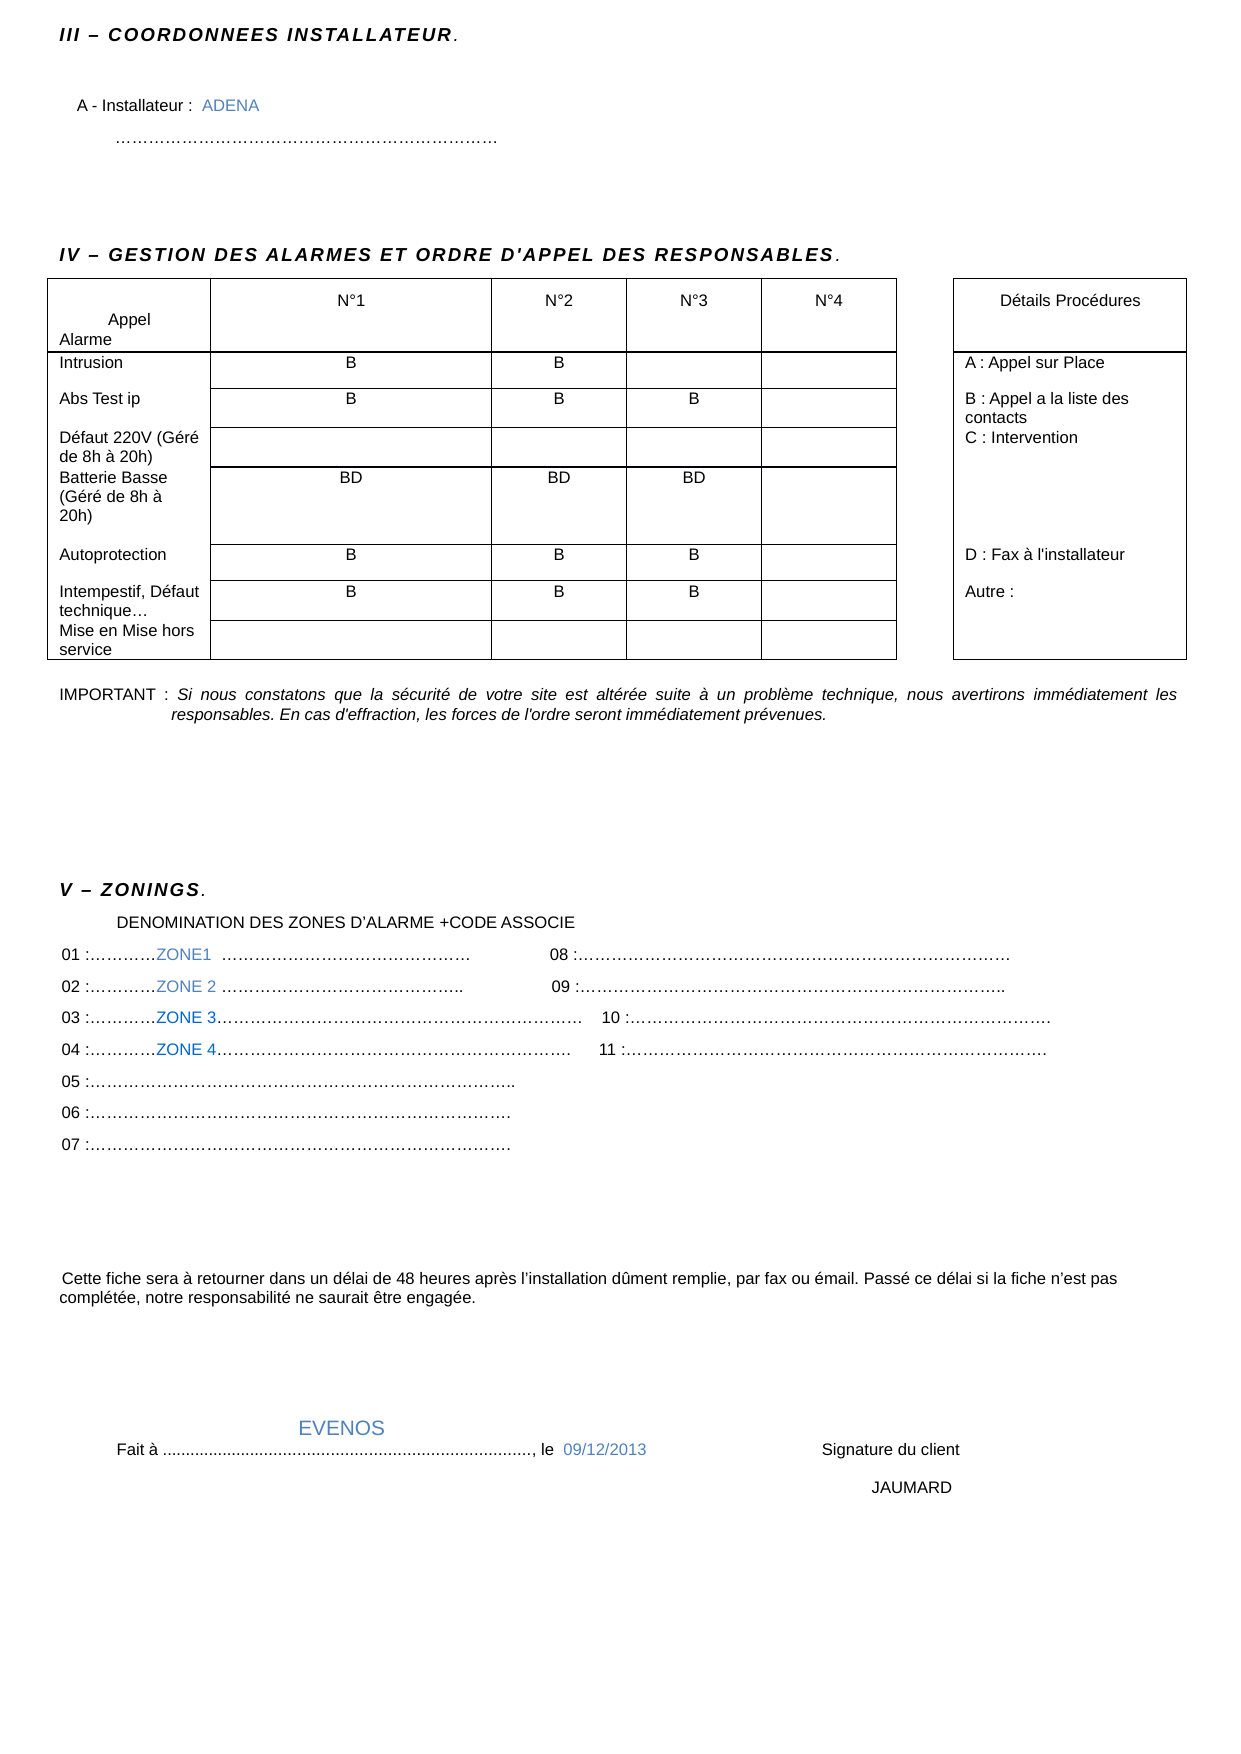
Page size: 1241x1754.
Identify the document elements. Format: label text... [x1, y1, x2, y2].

table_cell [762, 468, 896, 544]
table_cell [762, 621, 896, 659]
table_cell Intempestif, Défaut technique… [48, 580, 210, 620]
table_cell [897, 466, 953, 544]
text DENOMINATION DES ZONES D’ALARME +CODE ASSOCIE [59, 913, 1181, 932]
table_cell [762, 428, 896, 466]
text JAUMARD [59, 1478, 1181, 1497]
table_cell [897, 580, 953, 620]
table_cell [897, 351, 953, 388]
table_cell Mise en Mise hors service [48, 620, 210, 659]
table_cell BD [627, 468, 761, 544]
text Fait à , le 09/12/2013 Signature du client [59, 1440, 1181, 1459]
table_cell [762, 545, 896, 580]
table_cell Autre : [954, 580, 1186, 620]
table_cell Intrusion [48, 353, 210, 388]
table_cell B [627, 581, 761, 620]
table_header Appel Alarme [48, 279, 210, 351]
table_cell [211, 428, 491, 466]
table_cell [762, 353, 896, 388]
table_cell [897, 388, 953, 427]
text …………………………………………………………… [59, 128, 1181, 147]
text 02 :…………ZONE 2 …………………………………….. 09 :………………………………………………………………….. [59, 977, 1181, 996]
text IMPORTANT : Si nous constatons que la sécurité de votre site est altérée suite à un problème technique, nous avertirons immédiatement les responsables. En cas d'effraction, les forces de l'ordre seront immédiatement prévenues. [59, 685, 1181, 723]
table_cell Défaut 220V (Géré de 8h à 20h) [48, 427, 210, 466]
table_cell C : Intervention [954, 427, 1186, 466]
text IV – GESTION DES ALARMES ET ORDRE D'APPEL DES RESPONSABLES. [59, 243, 1181, 265]
table_cell BD [211, 468, 491, 544]
table_cell B : Appel a la liste des contacts [954, 388, 1186, 427]
text 05 :………………………………………………………………….. [59, 1072, 1181, 1091]
table_cell B [211, 353, 491, 388]
table_cell D : Fax à l'installateur [954, 544, 1186, 580]
table_cell BD [492, 468, 626, 544]
table_cell [954, 620, 1186, 659]
table_cell B [211, 545, 491, 580]
text 01 :…………ZONE1 ……………………………………… 08 :…………………………………………………………………… [59, 945, 1181, 964]
table_cell [762, 389, 896, 427]
table_cell B [492, 581, 626, 620]
text V – ZONINGS. [59, 879, 1181, 901]
table_cell B [211, 389, 491, 427]
table_cell [897, 427, 953, 466]
table_cell B [627, 389, 761, 427]
table_header Détails Procédures [954, 279, 1186, 351]
text 04 :…………ZONE 4………………………………………………………. 11 :…………………………………………………………………. [59, 1040, 1181, 1059]
table_cell B [492, 353, 626, 388]
table_cell [762, 581, 896, 620]
text EVENOS [59, 1416, 1181, 1440]
table_cell [954, 466, 1186, 544]
table_cell Batterie Basse (Géré de 8h à 20h) [48, 466, 210, 544]
table_cell A : Appel sur Place [954, 353, 1186, 388]
table_cell B [492, 389, 626, 427]
text A - Installateur : ADENA [59, 96, 1181, 115]
table_cell B [627, 545, 761, 580]
table_header N°4 [762, 279, 896, 351]
table_cell B [492, 545, 626, 580]
text III – COORDONNEES INSTALLATEUR. [59, 24, 1181, 45]
text 03 :…………ZONE 3………………………………………………………… 10 :…………………………………………………………………. [59, 1008, 1181, 1027]
table_cell [627, 621, 761, 659]
table_header [897, 278, 953, 351]
text 06 :…………………………………………………………………. [59, 1103, 1181, 1122]
table_cell [627, 428, 761, 466]
table_header N°1 [211, 279, 491, 351]
table_cell [492, 428, 626, 466]
table_cell [897, 620, 953, 659]
table_cell Autoprotection [48, 544, 210, 580]
table_cell B [211, 581, 491, 620]
table_cell [211, 621, 491, 659]
text 07 :…………………………………………………………………. [59, 1135, 1181, 1154]
table_cell [627, 353, 761, 388]
table_cell [897, 544, 953, 580]
text Cette fiche sera à retourner dans un délai de 48 heures après l’installation dûment remplie, par fax ou émail. Passé ce délai si la fiche n’est pas complétée, notre responsabilité ne saurait être engagée. [59, 1269, 1181, 1307]
table_cell Abs Test ip [48, 388, 210, 427]
table_header N°3 [627, 279, 761, 351]
table_cell [492, 621, 626, 659]
table_header N°2 [492, 279, 626, 351]
